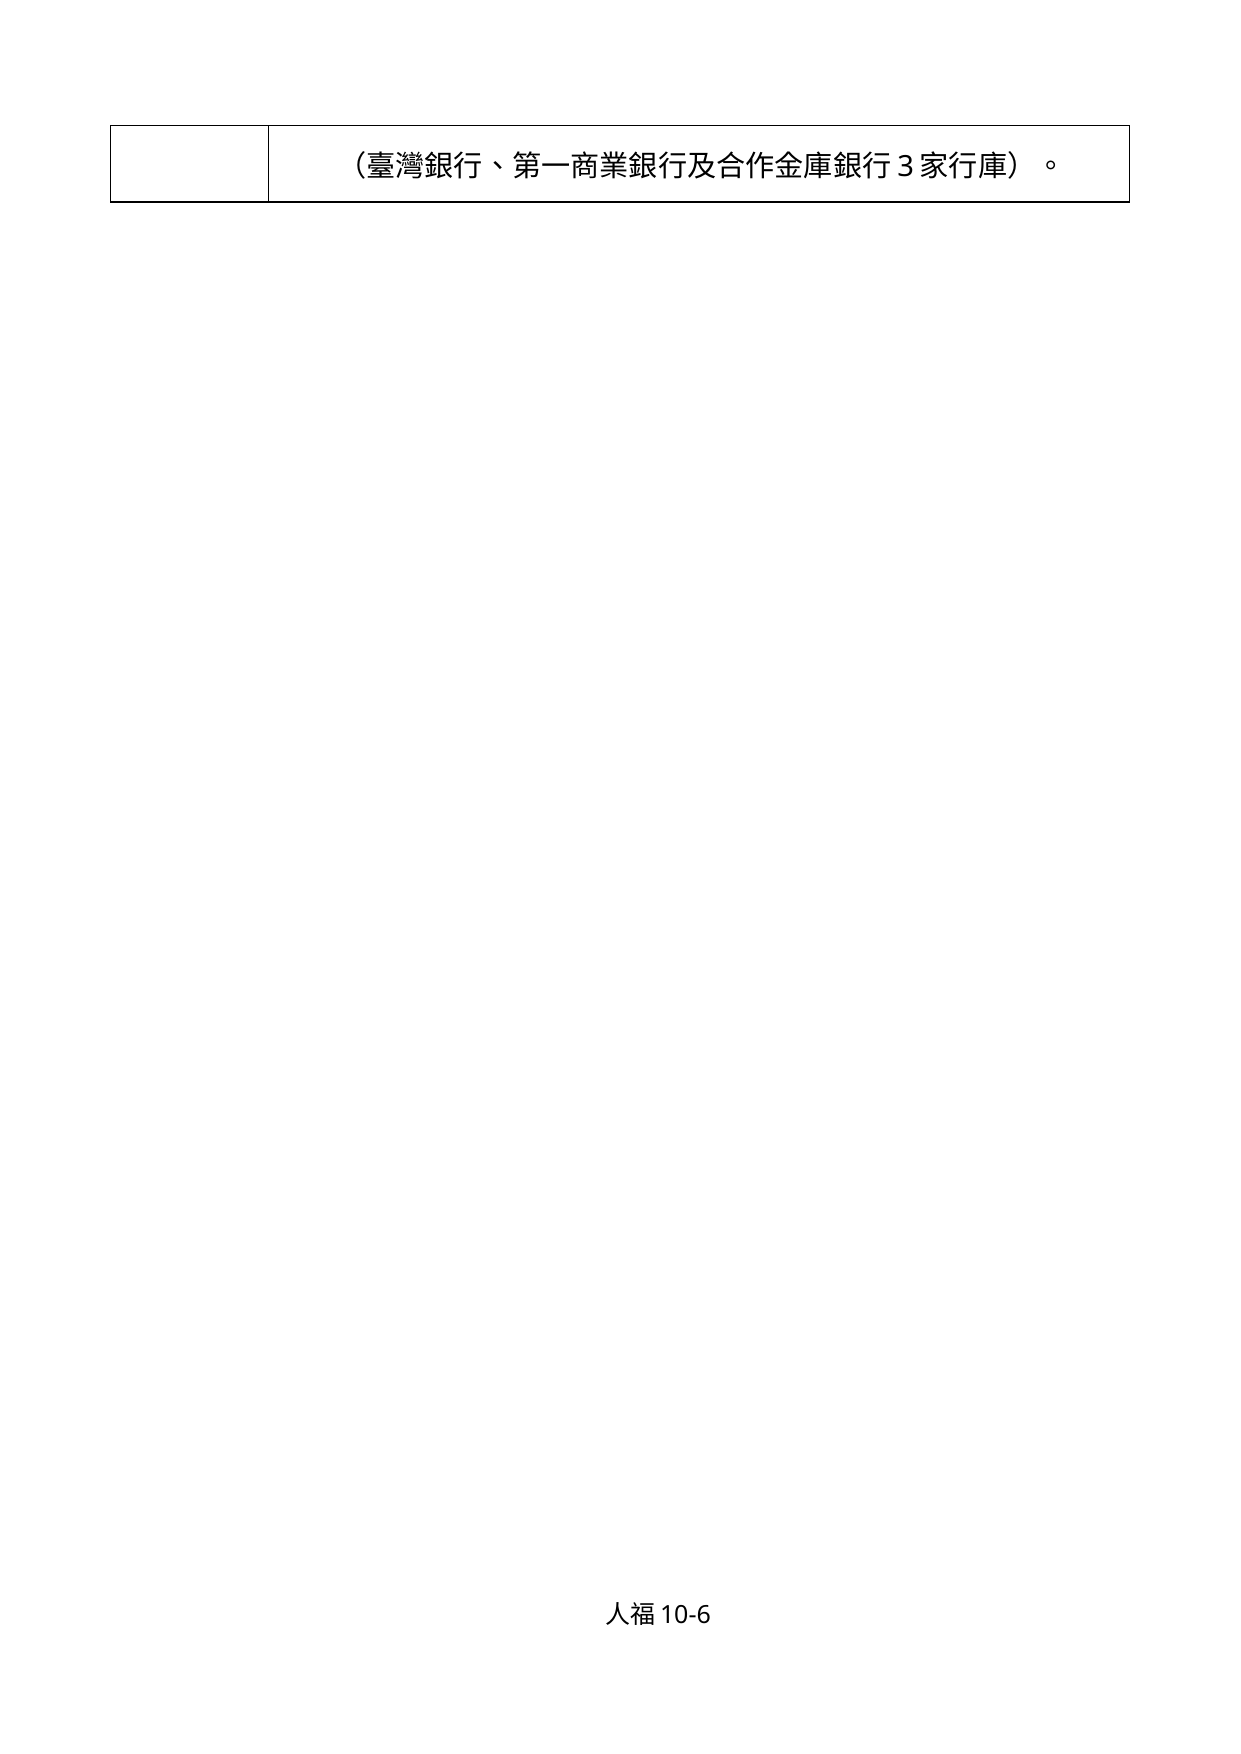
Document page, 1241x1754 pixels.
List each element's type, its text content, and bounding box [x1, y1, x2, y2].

table_cell [111, 126, 268, 201]
table_cell （臺灣銀行、第一商業銀行及合作金庫銀行3家行庫）。 [269, 126, 1129, 201]
